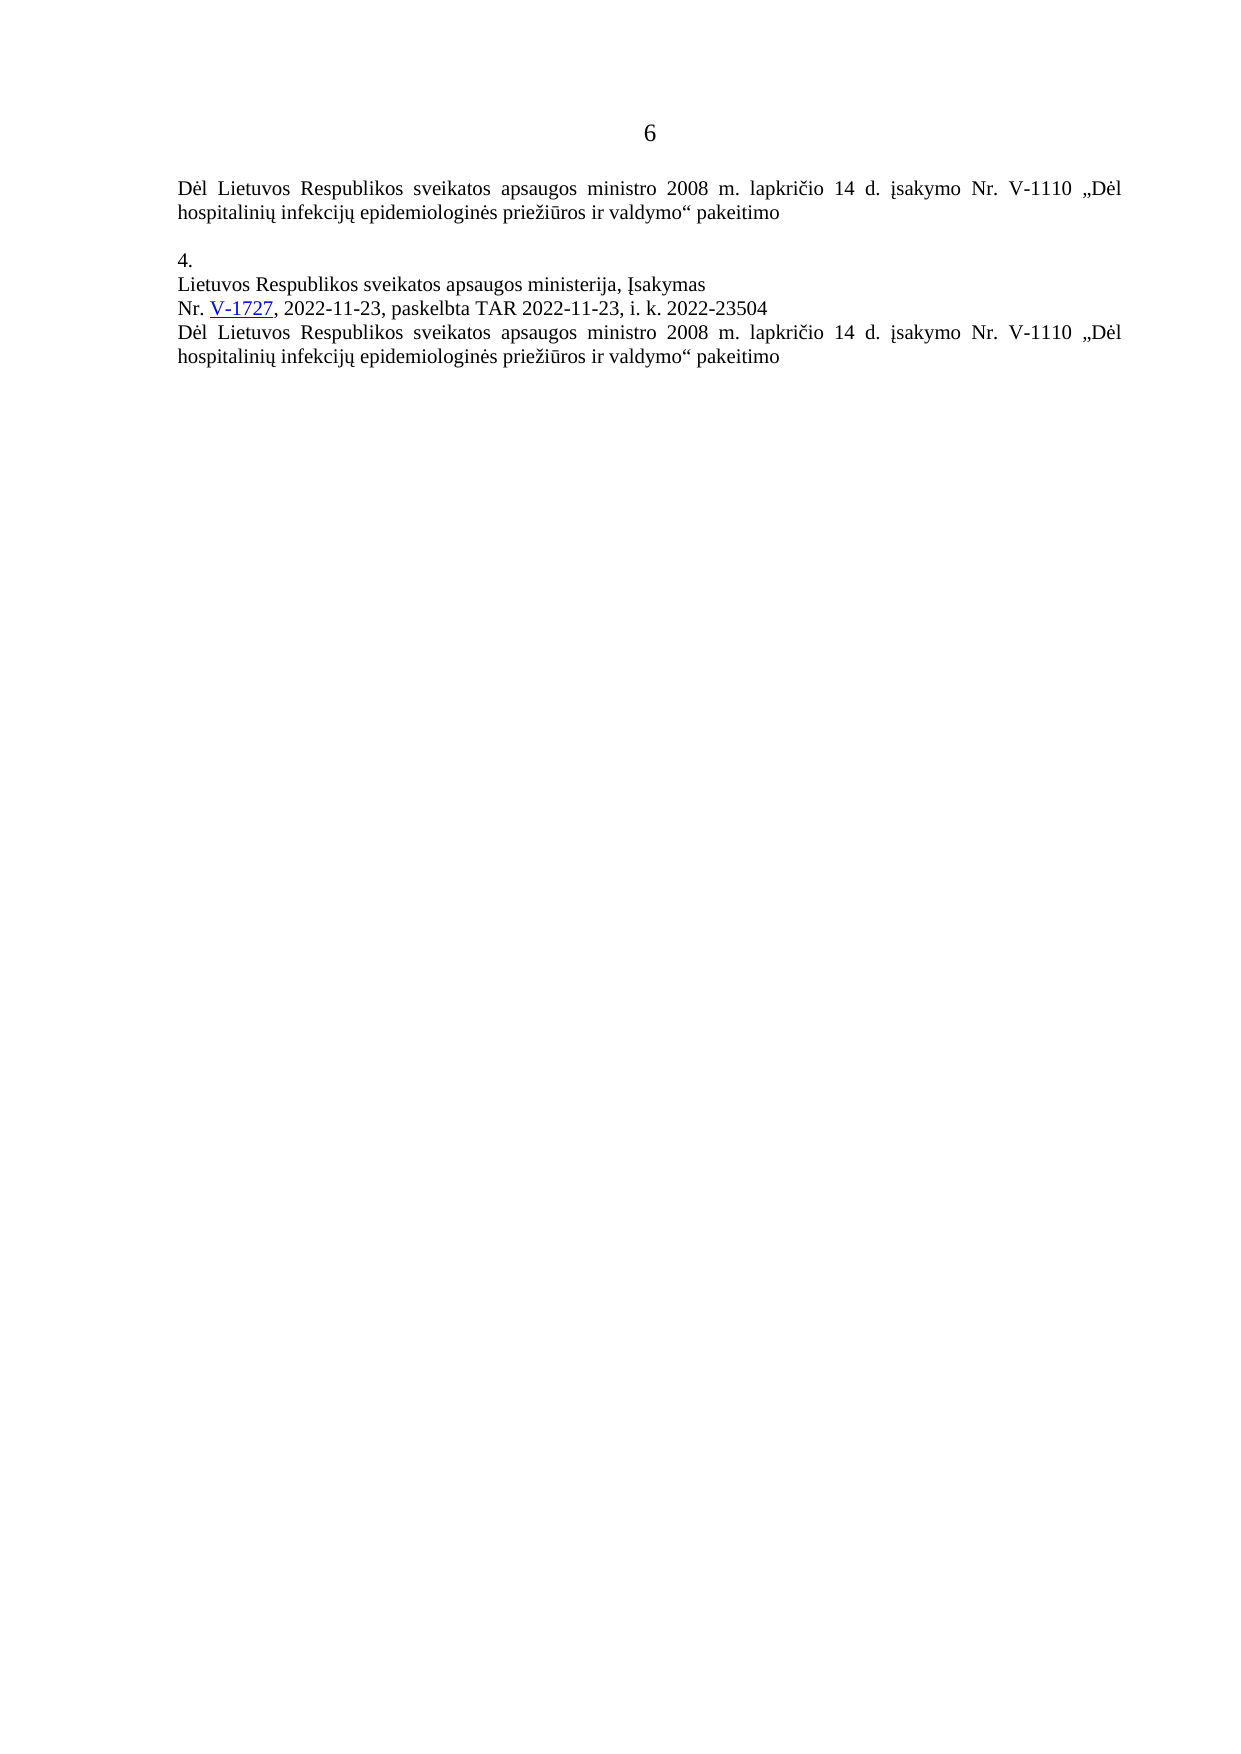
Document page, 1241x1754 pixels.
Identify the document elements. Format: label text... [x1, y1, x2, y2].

text Nr. V-1727, 2022-11-23, paskelbta TAR 2022-11-23, i. k. 2022-23504 [177, 296, 1122, 320]
text Dėl Lietuvos Respublikos sveikatos apsaugos ministro 2008 m. lapkričio 14 d. įsakymo Nr. V-1110 „Dėl hospitalinių infekcijų epidemiologinės priežiūros ir valdymo“ pakeitimo [177, 176, 1122, 224]
text Lietuvos Respublikos sveikatos apsaugos ministerija, Įsakymas [177, 272, 1122, 296]
text Dėl Lietuvos Respublikos sveikatos apsaugos ministro 2008 m. lapkričio 14 d. įsakymo Nr. V-1110 „Dėl hospitalinių infekcijų epidemiologinės priežiūros ir valdymo“ pakeitimo [177, 320, 1122, 368]
text 4. [177, 248, 1122, 272]
